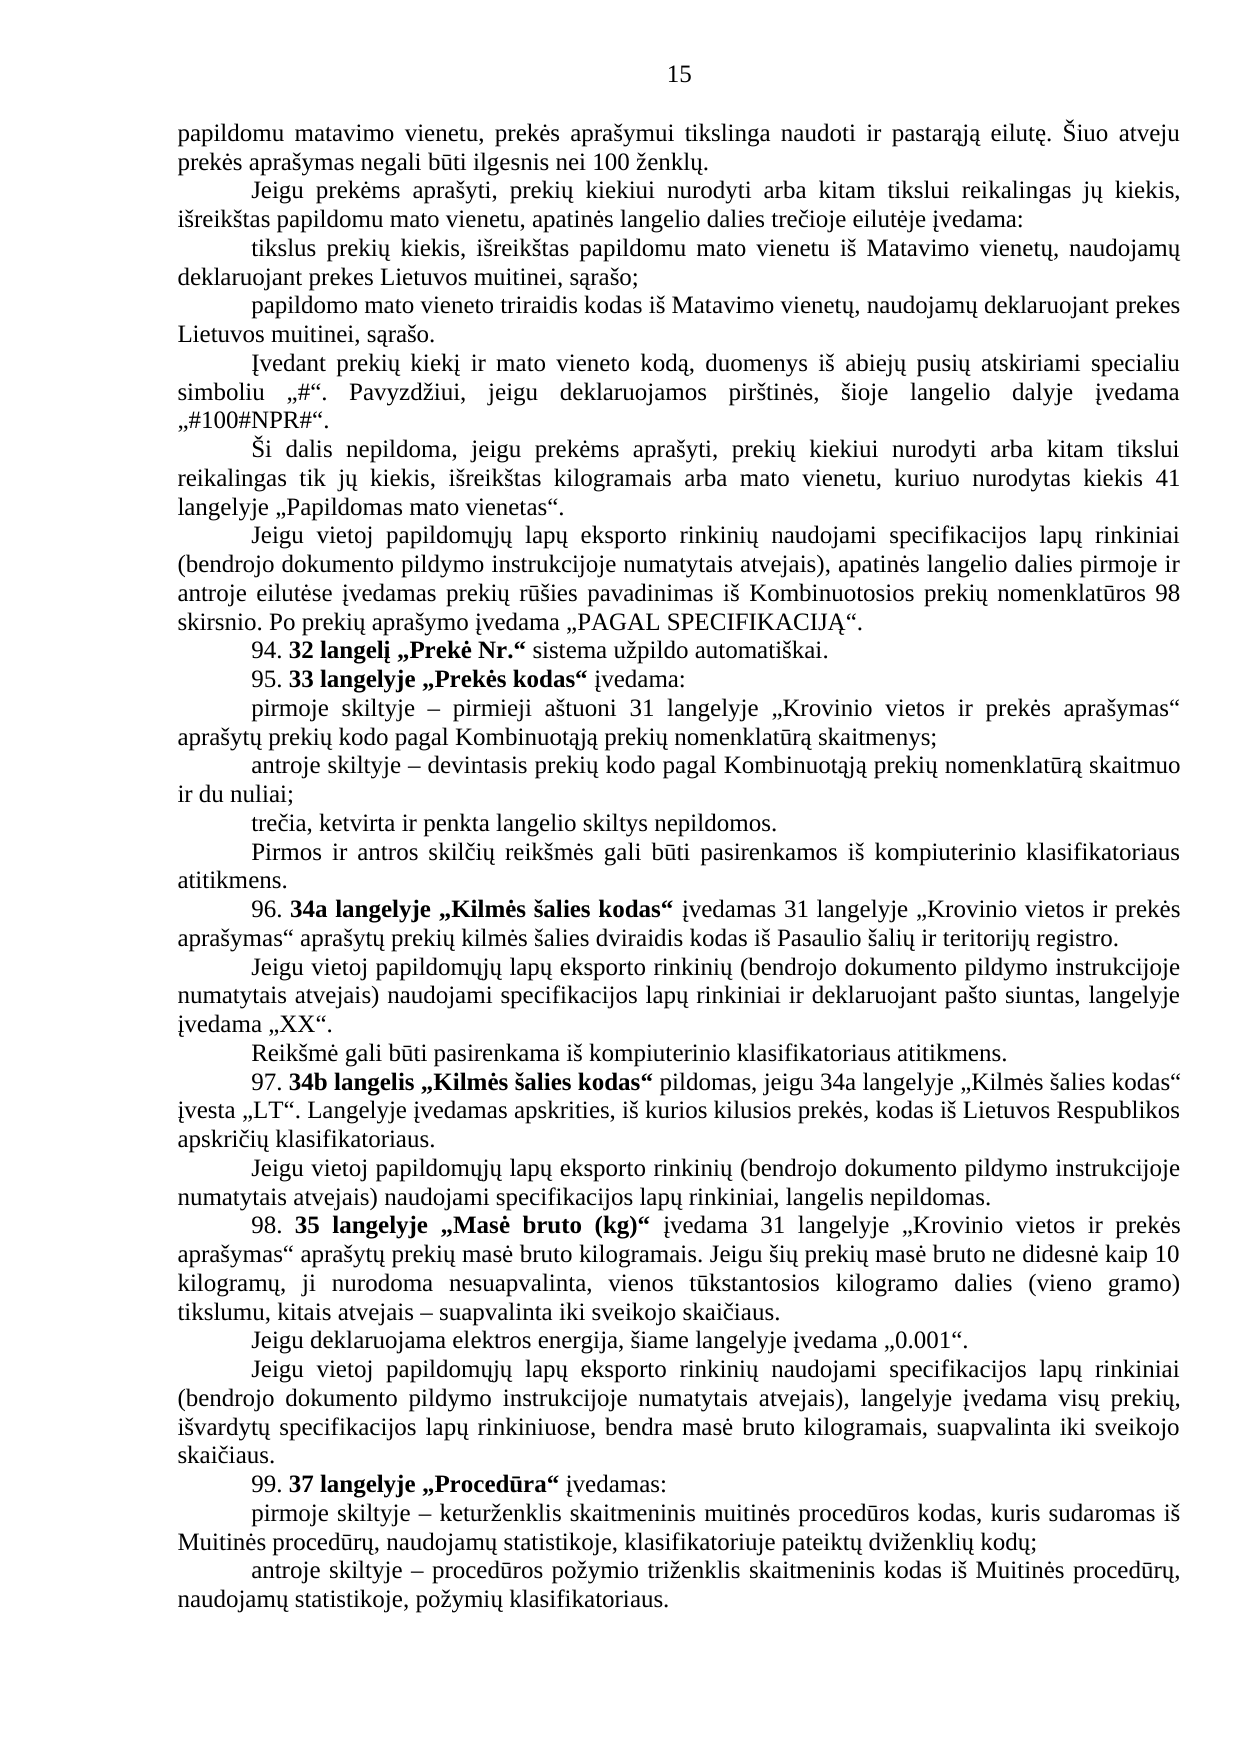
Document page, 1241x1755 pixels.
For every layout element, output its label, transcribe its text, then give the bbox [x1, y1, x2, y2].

text antroje skiltyje – devintasis prekių kodo pagal Kombinuotąją prekių nomenklatūrą skaitmuo ir du nuliai; [177, 751, 1181, 808]
text 98. 35 langelyje „Masė bruto (kg)“ įvedama 31 langelyje „Krovinio vietos ir prekės aprašymas“ aprašytų prekių masė bruto kilogramais. Jeigu šių prekių masė bruto ne didesnė kaip 10 kilogramų, ji nurodoma nesuapvalinta, vienos tūkstantosios kilogramo dalies (vieno gramo) tikslumu, kitais atvejais – suapvalinta iki sveikojo skaičiaus. [177, 1211, 1181, 1326]
text Jeigu vietoj papildomųjų lapų eksporto rinkinių (bendrojo dokumento pildymo instrukcijoje numatytais atvejais) naudojami specifikacijos lapų rinkiniai ir deklaruojant pašto siuntas, langelyje įvedama „XX“. [177, 952, 1181, 1038]
text tikslus prekių kiekis, išreikštas papildomu mato vienetu iš Matavimo vienetų, naudojamų deklaruojant prekes Lietuvos muitinei, sąrašo; [177, 233, 1181, 291]
text 95. 33 langelyje „Prekės kodas“ įvedama: [177, 664, 1181, 693]
text pirmoje skiltyje – keturženklis skaitmeninis muitinės procedūros kodas, kuris sudaromas iš Muitinės procedūrų, naudojamų statistikoje, klasifikatoriuje pateiktų dviženklių kodų; [177, 1498, 1181, 1556]
text Jeigu deklaruojama elektros energija, šiame langelyje įvedama „0.001“. [177, 1326, 1181, 1354]
text 96. 34a langelyje „Kilmės šalies kodas“ įvedamas 31 langelyje „Krovinio vietos ir prekės aprašymas“ aprašytų prekių kilmės šalies dviraidis kodas iš Pasaulio šalių ir teritorijų registro. [177, 894, 1181, 952]
text Pirmos ir antros skilčių reikšmės gali būti pasirenkamos iš kompiuterinio klasifikatoriaus atitikmens. [177, 837, 1181, 894]
text Ši dalis nepildoma, jeigu prekėms aprašyti, prekių kiekiui nurodyti arba kitam tikslui reikalingas tik jų kiekis, išreikštas kilogramais arba mato vienetu, kuriuo nurodytas kiekis 41 langelyje „Papildomas mato vienetas“. [177, 434, 1181, 521]
text antroje skiltyje – procedūros požymio triženklis skaitmeninis kodas iš Muitinės procedūrų, naudojamų statistikoje, požymių klasifikatoriaus. [177, 1556, 1181, 1613]
text pirmoje skiltyje – pirmieji aštuoni 31 langelyje „Krovinio vietos ir prekės aprašymas“ aprašytų prekių kodo pagal Kombinuotąją prekių nomenklatūrą skaitmenys; [177, 693, 1181, 751]
text papildomo mato vieneto triraidis kodas iš Matavimo vienetų, naudojamų deklaruojant prekes Lietuvos muitinei, sąrašo. [177, 291, 1181, 348]
text Reikšmė gali būti pasirenkama iš kompiuterinio klasifikatoriaus atitikmens. [177, 1038, 1181, 1067]
text 97. 34b langelis „Kilmės šalies kodas“ pildomas, jeigu 34a langelyje „Kilmės šalies kodas“ įvesta „LT“. Langelyje įvedamas apskrities, iš kurios kilusios prekės, kodas iš Lietuvos Respublikos apskričių klasifikatoriaus. [177, 1067, 1181, 1153]
text Jeigu vietoj papildomųjų lapų eksporto rinkinių naudojami specifikacijos lapų rinkiniai (bendrojo dokumento pildymo instrukcijoje numatytais atvejais), langelyje įvedama visų prekių, išvardytų specifikacijos lapų rinkiniuose, bendra masė bruto kilogramais, suapvalinta iki sveikojo skaičiaus. [177, 1354, 1181, 1469]
text 99. 37 langelyje „Procedūra“ įvedamas: [177, 1469, 1181, 1498]
text Jeigu prekėms aprašyti, prekių kiekiui nurodyti arba kitam tikslui reikalingas jų kiekis, išreikštas papildomu mato vienetu, apatinės langelio dalies trečioje eilutėje įvedama: [177, 176, 1181, 233]
text Jeigu vietoj papildomųjų lapų eksporto rinkinių naudojami specifikacijos lapų rinkiniai (bendrojo dokumento pildymo instrukcijoje numatytais atvejais), apatinės langelio dalies pirmoje ir antroje eilutėse įvedamas prekių rūšies pavadinimas iš Kombinuotosios prekių nomenklatūros 98 skirsnio. Po prekių aprašymo įvedama „pagal specifikaciją“. [177, 521, 1181, 636]
text trečia, ketvirta ir penkta langelio skiltys nepildomos. [177, 808, 1181, 837]
text 94. 32 langelį „Prekė Nr.“ sistema užpildo automatiškai. [177, 636, 1181, 664]
text Jeigu vietoj papildomųjų lapų eksporto rinkinių (bendrojo dokumento pildymo instrukcijoje numatytais atvejais) naudojami specifikacijos lapų rinkiniai, langelis nepildomas. [177, 1153, 1181, 1211]
text Įvedant prekių kiekį ir mato vieneto kodą, duomenys iš abiejų pusių atskiriami specialiu simboliu „#“. Pavyzdžiui, jeigu deklaruojamos pirštinės, šioje langelio dalyje įvedama „#100#NPR#“. [177, 348, 1181, 434]
text papildomu matavimo vienetu, prekės aprašymui tikslinga naudoti ir pastarąją eilutę. Šiuo atveju prekės aprašymas negali būti ilgesnis nei 100 ženklų. [177, 118, 1181, 176]
